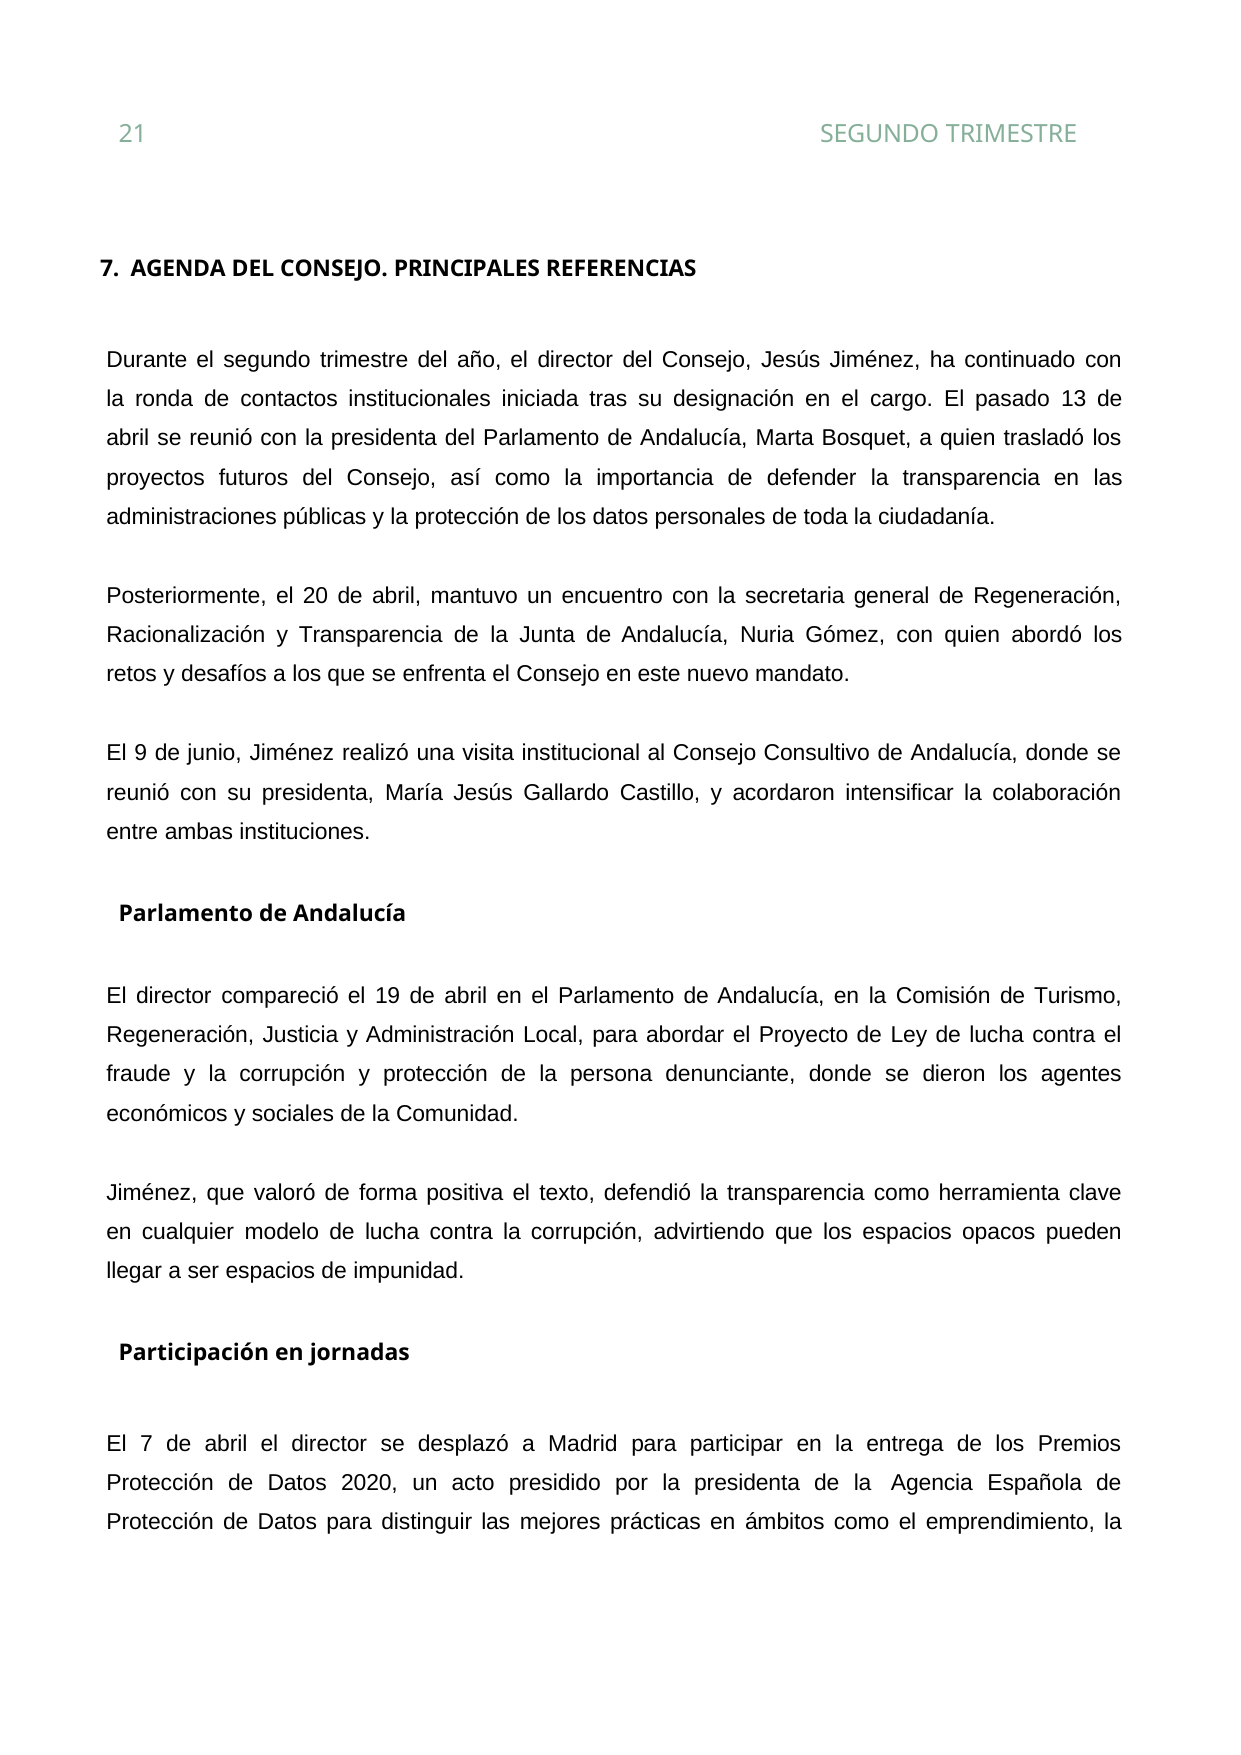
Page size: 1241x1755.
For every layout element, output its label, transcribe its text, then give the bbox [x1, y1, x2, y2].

text El 7 de abril el director se desplazó a Madrid para participar en la entrega de los Premios Protección de Datos 2020, un acto presidido por la presidenta de la Agencia Española de Protección de Datos para distinguir las mejores prácticas en ámbitos como el emprendimiento, la [106, 1430, 1122, 1535]
text Durante el segundo trimestre del año, el director del Consejo, Jesús Jiménez, ha continuado con la ronda de contactos institucionales iniciada tras su designación en el cargo. El pasado 13 de abril se reunió con la presidenta del Parlamento de Andalucía, Marta Bosquet, a quien trasladó los proyectos futuros del Consejo, así como la importancia de defender la transparencia en las administraciones públicas y la protección de los datos personales de toda la ciudadanía. [106, 346, 1122, 529]
text Posteriormente, el 20 de abril, mantuvo un encuentro con la secretaria general de Regeneración, Racionalización y Transparencia de la Junta de Andalucía, Nuria Gómez, con quien abordó los retos y desafíos a los que se enfrenta el Consejo en este nuevo mandato. [106, 582, 1122, 687]
text Jiménez, que valoró de forma positiva el texto, defendió la transparencia como herramienta clave en cualquier modelo de lucha contra la corrupción, advirtiendo que los espacios opacos pueden llegar a ser espacios de impunidad. [106, 1178, 1122, 1283]
subtitle Parlamento de Andalucía [118, 897, 1188, 928]
subtitle Participación en jornadas [118, 1336, 1188, 1367]
text El 9 de junio, Jiménez realizó una visita institucional al Consejo Consultivo de Andalucía, donde se reunió con su presidenta, María Jesús Gallardo Castillo, y acordaron intensificar la colaboración entre ambas instituciones. [106, 739, 1121, 844]
text El director compareció el 19 de abril en el Parlamento de Andalucía, en la Comisión de Turismo, Regeneración, Justicia y Administración Local, para abordar el Proyecto de Ley de lucha contra el fraude y la corrupción y protección de la persona denunciante, donde se dieron los agentes económicos y sociales de la Comunidad. [106, 982, 1122, 1126]
list AGENDA DEL CONSEJO. PRINCIPALES REFERENCIAS [118, 252, 1188, 283]
